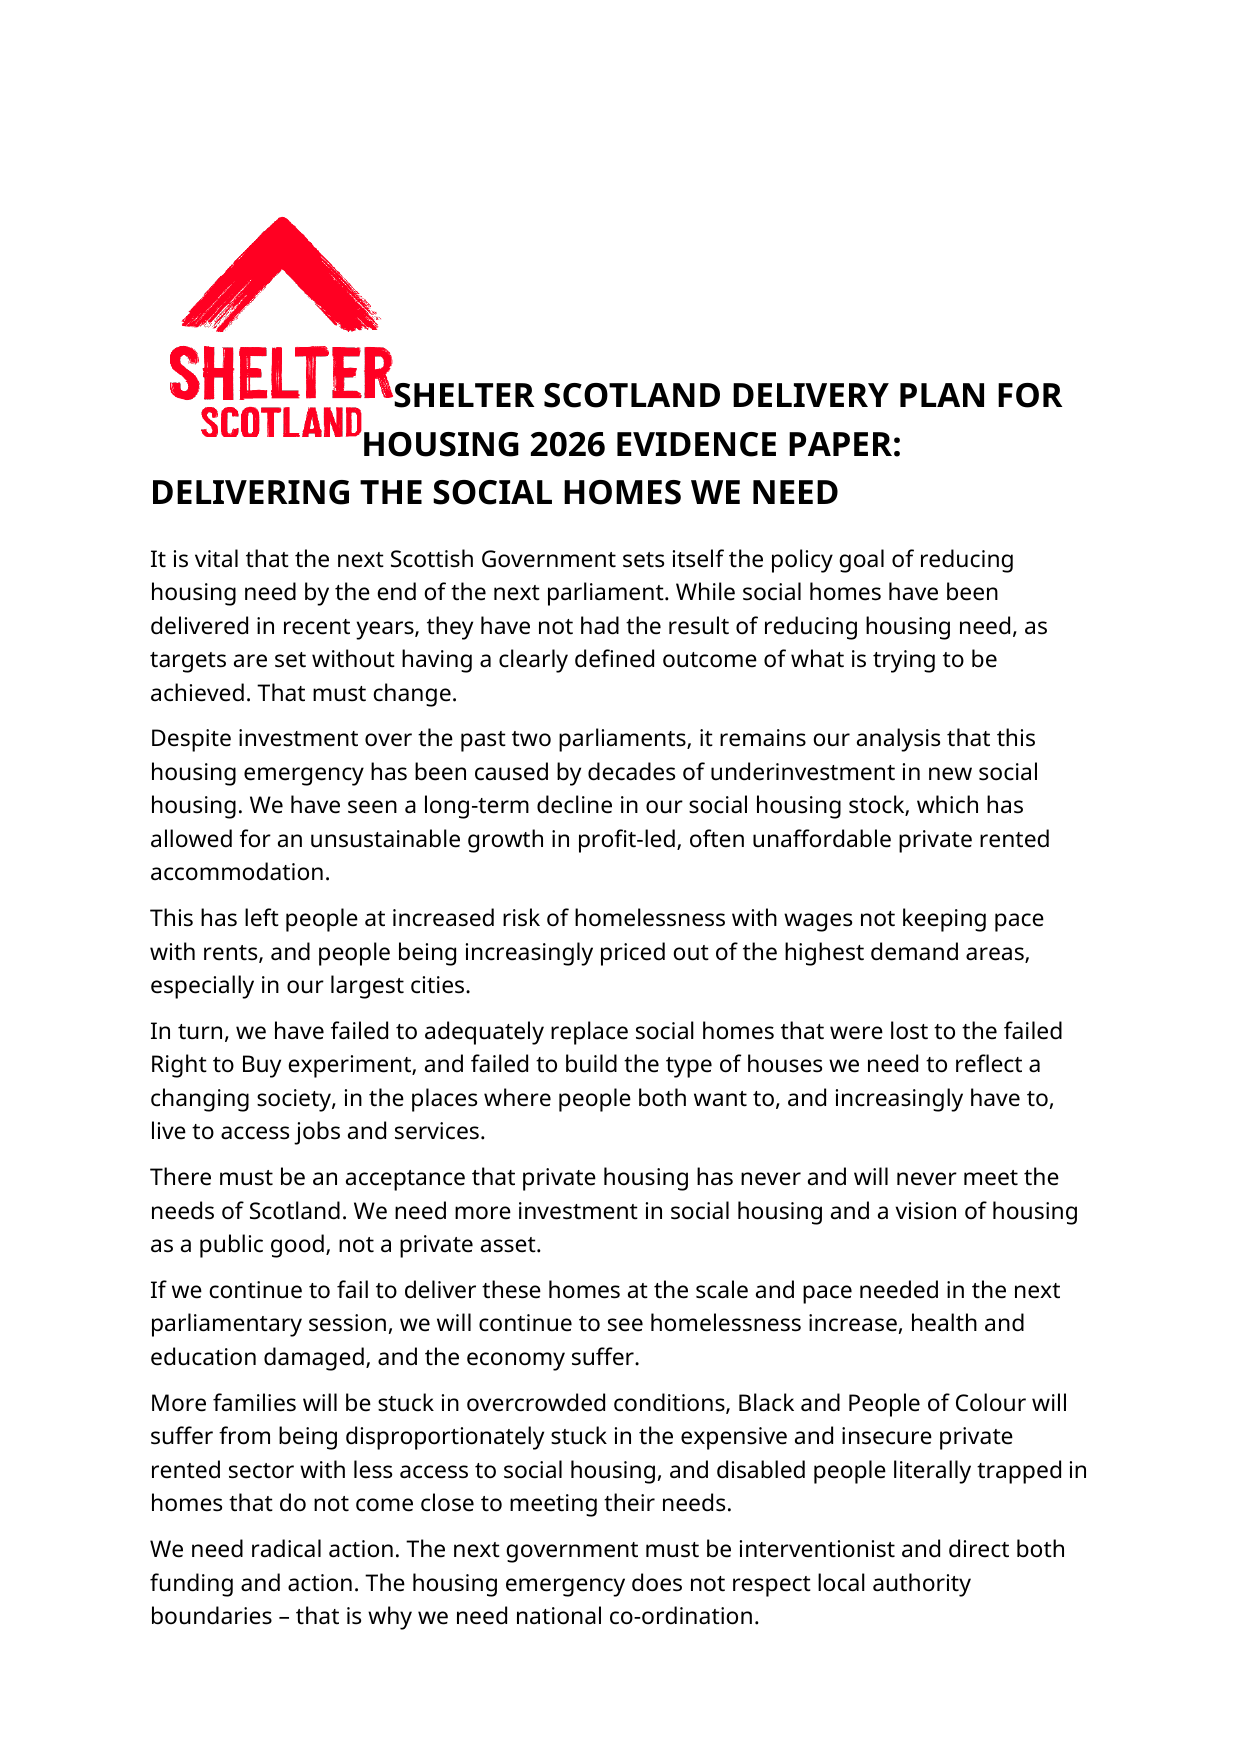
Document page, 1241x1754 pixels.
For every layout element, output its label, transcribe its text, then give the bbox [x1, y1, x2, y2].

text This has left people at increased risk of homelessness with wages not keeping pace with rents, and people being increasingly priced out of the highest demand areas, especially in our largest cities. [150, 902, 1090, 1000]
text It is vital that the next Scottish Government sets itself the policy goal of reducing housing need by the end of the next parliament. While social homes have been delivered in recent years, they have not had the result of reducing housing need, as targets are set without having a clearly defined outcome of what is trying to be achieved. That must change. [150, 543, 1090, 708]
text In turn, we have failed to adequately replace social homes that were lost to the failed Right to Buy experiment, and failed to build the type of houses we need to reflect a changing society, in the places where people both want to, and increasingly have to, live to access jobs and services. [150, 1015, 1090, 1146]
subtitle shelter scotland delivery plan for housing 2026 evidence paper: delivering the social homes we need [150, 372, 1090, 514]
text If we continue to fail to deliver these homes at the scale and pace needed in the next parliamentary session, we will continue to see homelessness increase, health and education damaged, and the economy suffer. [150, 1274, 1090, 1372]
text We need radical action. The next government must be interventionist and direct both funding and action. The housing emergency does not respect local authority boundaries – that is why we need national co-ordination. [150, 1533, 1090, 1631]
text More families will be stuck in overcrowded conditions, Black and People of Colour will suffer from being disproportionately stuck in the expensive and insecure private rented sector with less access to social housing, and disabled people literally trapped in homes that do not come close to meeting their needs. [150, 1387, 1090, 1518]
text Despite investment over the past two parliaments, it remains our analysis that this housing emergency has been caused by decades of underinvestment in new social housing. We have seen a long-term decline in our social housing stock, which has allowed for an unsustainable growth in profit-led, often unaffordable private rented accommodation. [150, 722, 1090, 887]
text There must be an acceptance that private housing has never and will never meet the needs of Scotland. We need more investment in social housing and a vision of housing as a public good, not a private asset. [150, 1161, 1090, 1259]
